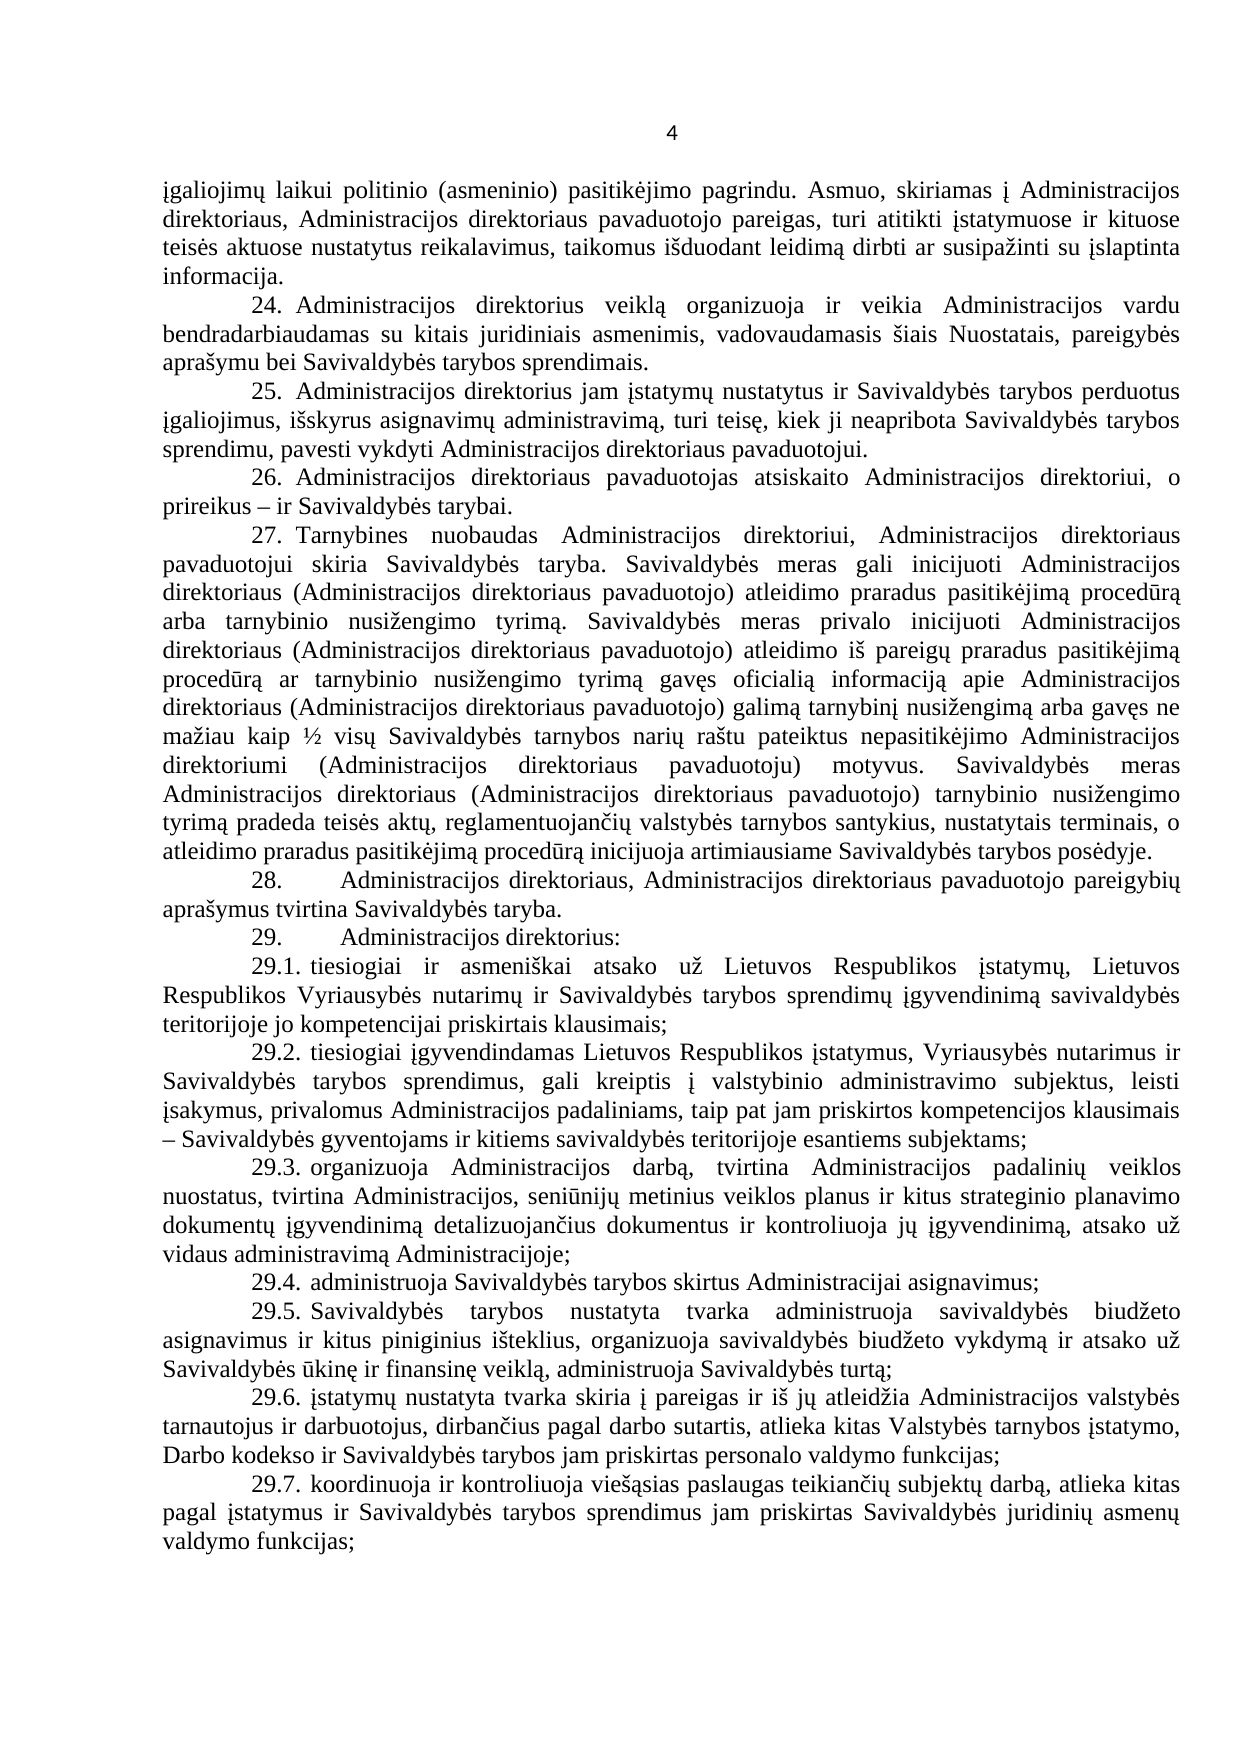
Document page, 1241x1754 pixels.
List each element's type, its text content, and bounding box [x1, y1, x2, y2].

text 26. Administracijos direktoriaus pavaduotojas atsiskaito Administracijos direktoriui, o prireikus – ir Savivaldybės tarybai. [162, 462, 1181, 520]
text 29. Administracijos direktorius: [162, 922, 1181, 951]
text 29.1. tiesiogiai ir asmeniškai atsako už Lietuvos Respublikos įstatymų, Lietuvos Respublikos Vyriausybės nutarimų ir Savivaldybės tarybos sprendimų įgyvendinimą savivaldybės teritorijoje jo kompetencijai priskirtais klausimais; [162, 951, 1181, 1037]
text 29.4. administruoja Savivaldybės tarybos skirtus Administracijai asignavimus; [162, 1267, 1181, 1296]
text įgaliojimų laikui politinio (asmeninio) pasitikėjimo pagrindu. Asmuo, skiriamas į Administracijos direktoriaus, Administracijos direktoriaus pavaduotojo pareigas, turi atitikti įstatymuose ir kituose teisės aktuose nustatytus reikalavimus, taikomus išduodant leidimą dirbti ar susipažinti su įslaptinta informacija. [162, 175, 1181, 290]
text 29.7. koordinuoja ir kontroliuoja viešąsias paslaugas teikiančių subjektų darbą, atlieka kitas pagal įstatymus ir Savivaldybės tarybos sprendimus jam priskirtas Savivaldybės juridinių asmenų valdymo funkcijas; [162, 1469, 1181, 1555]
text 29.2. tiesiogiai įgyvendindamas Lietuvos Respublikos įstatymus, Vyriausybės nutarimus ir Savivaldybės tarybos sprendimus, gali kreiptis į valstybinio administravimo subjektus, leisti įsakymus, privalomus Administracijos padaliniams, taip pat jam priskirtos kompetencijos klausimais – Savivaldybės gyventojams ir kitiems savivaldybės teritorijoje esantiems subjektams; [162, 1037, 1181, 1152]
text 29.3. organizuoja Administracijos darbą, tvirtina Administracijos padalinių veiklos nuostatus, tvirtina Administracijos, seniūnijų metinius veiklos planus ir kitus strateginio planavimo dokumentų įgyvendinimą detalizuojančius dokumentus ir kontroliuoja jų įgyvendinimą, atsako už vidaus administravimą Administracijoje; [162, 1152, 1181, 1267]
text 29.6. įstatymų nustatyta tvarka skiria į pareigas ir iš jų atleidžia Administracijos valstybės tarnautojus ir darbuotojus, dirbančius pagal darbo sutartis, atlieka kitas Valstybės tarnybos įstatymo, Darbo kodekso ir Savivaldybės tarybos jam priskirtas personalo valdymo funkcijas; [162, 1382, 1181, 1469]
text 24. Administracijos direktorius veiklą organizuoja ir veikia Administracijos vardu bendradarbiaudamas su kitais juridiniais asmenimis, vadovaudamasis šiais Nuostatais, pareigybės aprašymu bei Savivaldybės tarybos sprendimais. [162, 290, 1181, 376]
text 28. Administracijos direktoriaus, Administracijos direktoriaus pavaduotojo pareigybių aprašymus tvirtina Savivaldybės taryba. [162, 865, 1181, 922]
text 27. Tarnybines nuobaudas Administracijos direktoriui, Administracijos direktoriaus pavaduotojui skiria Savivaldybės taryba. Savivaldybės meras gali inicijuoti Administracijos direktoriaus (Administracijos direktoriaus pavaduotojo) atleidimo praradus pasitikėjimą procedūrą arba tarnybinio nusižengimo tyrimą. Savivaldybės meras privalo inicijuoti Administracijos direktoriaus (Administracijos direktoriaus pavaduotojo) atleidimo iš pareigų praradus pasitikėjimą procedūrą ar tarnybinio nusižengimo tyrimą gavęs oficialią informaciją apie Administracijos direktoriaus (Administracijos direktoriaus pavaduotojo) galimą tarnybinį nusižengimą arba gavęs ne mažiau kaip ½ visų Savivaldybės tarnybos narių raštu pateiktus nepasitikėjimo Administracijos direktoriumi (Administracijos direktoriaus pavaduotoju) motyvus. Savivaldybės meras Administracijos direktoriaus (Administracijos direktoriaus pavaduotojo) tarnybinio nusižengimo tyrimą pradeda teisės aktų, reglamentuojančių valstybės tarnybos santykius, nustatytais terminais, o atleidimo praradus pasitikėjimą procedūrą inicijuoja artimiausiame Savivaldybės tarybos posėdyje. [162, 520, 1181, 865]
text 25. Administracijos direktorius jam įstatymų nustatytus ir Savivaldybės tarybos perduotus įgaliojimus, išskyrus asignavimų administravimą, turi teisę, kiek ji neapribota Savivaldybės tarybos sprendimu, pavesti vykdyti Administracijos direktoriaus pavaduotojui. [162, 376, 1181, 462]
text 29.5. Savivaldybės tarybos nustatyta tvarka administruoja savivaldybės biudžeto asignavimus ir kitus piniginius išteklius, organizuoja savivaldybės biudžeto vykdymą ir atsako už Savivaldybės ūkinę ir finansinę veiklą, administruoja Savivaldybės turtą; [162, 1296, 1181, 1382]
